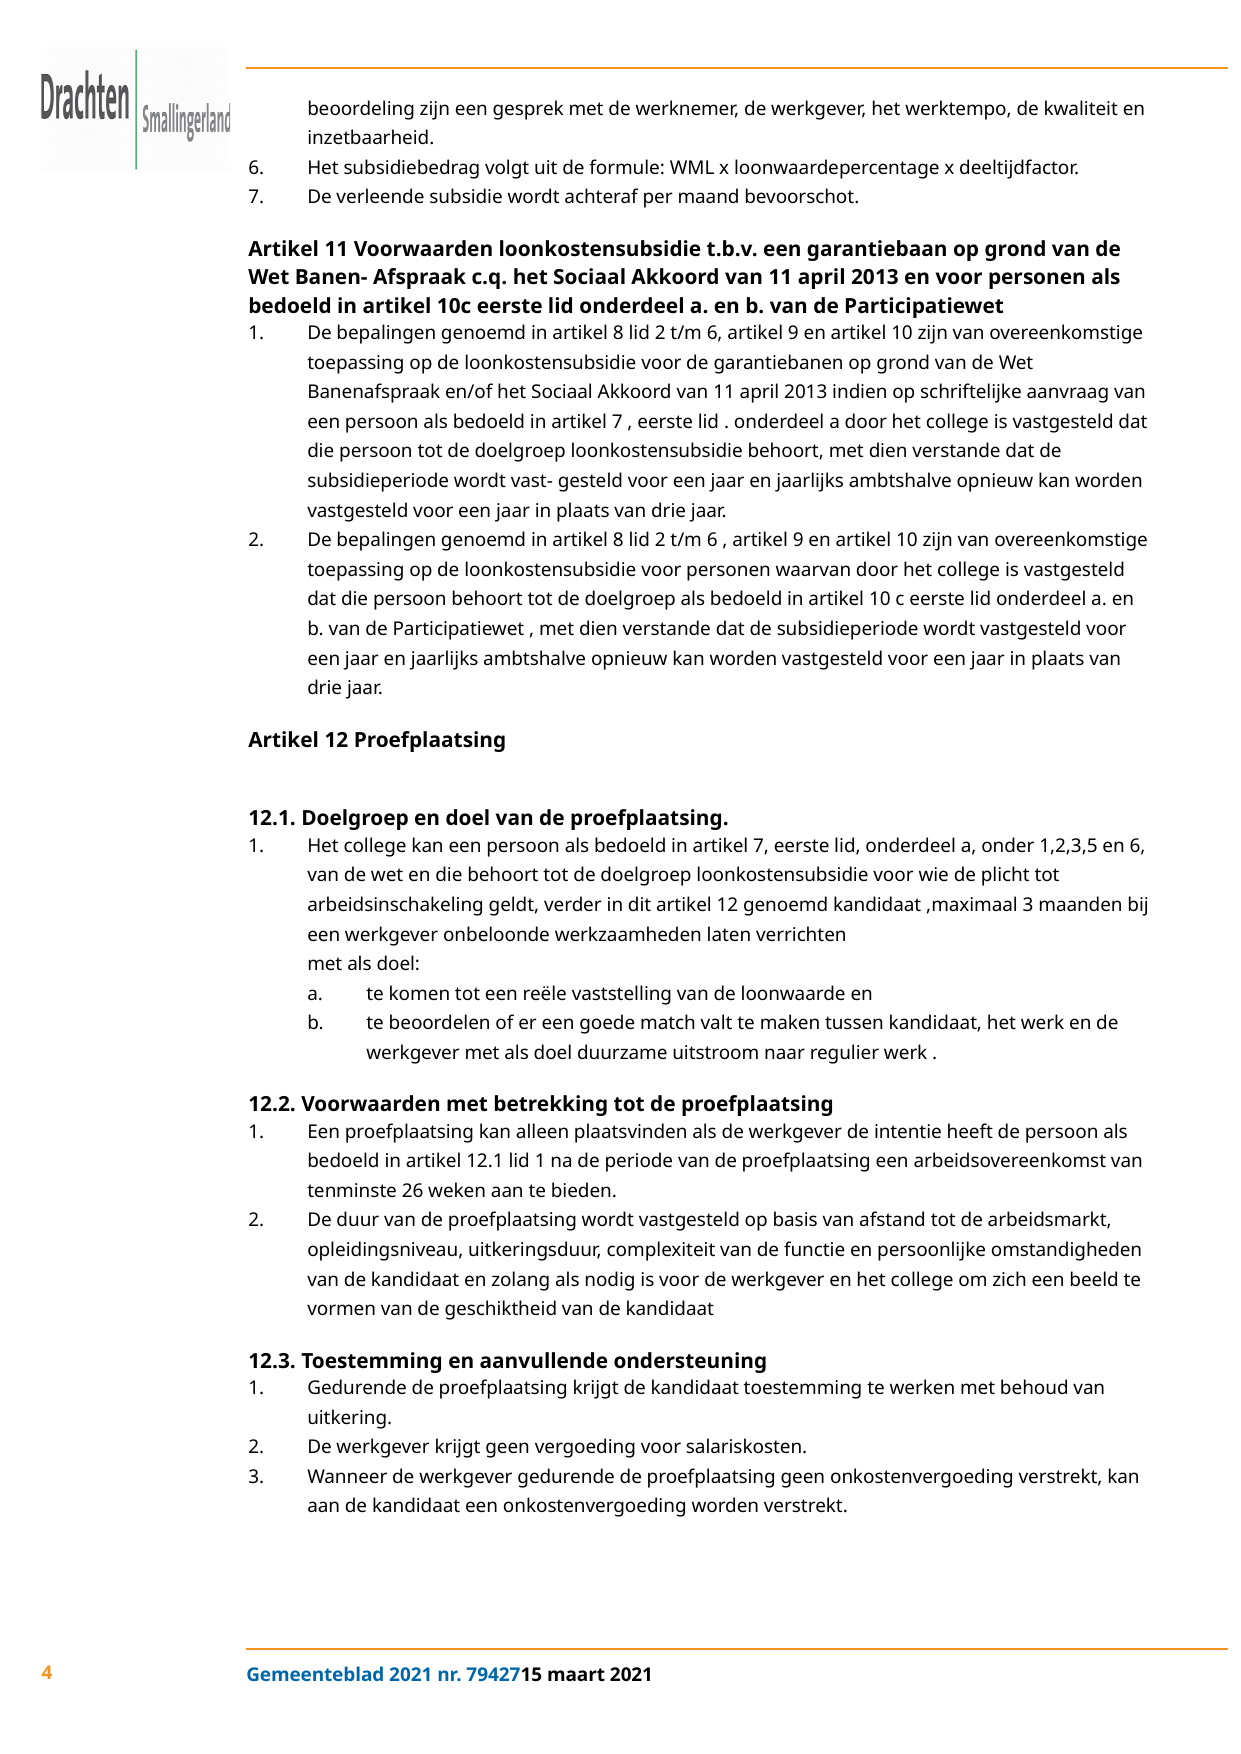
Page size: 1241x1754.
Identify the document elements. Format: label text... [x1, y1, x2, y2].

list te beoordelen of er een goede match valt te maken tussen kandidaat, het werk en de werkgever met als doel duurzame uitstroom naar regulier werk . [307, 1009, 1152, 1065]
picture [41, 47, 231, 172]
text Artikel 12 Proefplaatsing [248, 725, 1152, 753]
list De werkgever krijgt geen vergoeding voor salariskosten. [248, 1433, 1152, 1459]
list De bepalingen genoemd in artikel 8 lid 2 t/m 6 , artikel 9 en artikel 10 zijn van overeenkomstige toepassing op de loonkostensubsidie voor personen waarvan door het college is vastgesteld dat die persoon behoort tot de doelgroep als bedoeld in artikel 10 c eerste lid onderdeel a. en b. van de Participatiewet , met dien verstande dat de subsidieperiode wordt vastgesteld voor een jaar en jaarlijks ambtshalve opnieuw kan worden vastgesteld voor een jaar in plaats van drie jaar. [248, 526, 1152, 700]
text 12.2. Voorwaarden met betrekking tot de proefplaatsing [248, 1089, 1152, 1118]
list Wanneer de werkgever gedurende de proefplaatsing geen onkostenvergoeding verstrekt, kan aan de kandidaat een onkostenvergoeding worden verstrekt. [248, 1463, 1152, 1518]
list De bepalingen genoemd in artikel 8 lid 2 t/m 6, artikel 9 en artikel 10 zijn van overeenkomstige toepassing op de loonkostensubsidie voor de garantiebanen op grond van de Wet Banenafspraak en/of het Sociaal Akkoord van 11 april 2013 indien op schriftelijke aanvraag van een persoon als bedoeld in artikel 7 , eerste lid . onderdeel a door het college is vastgesteld dat die persoon tot de doelgroep loonkostensubsidie behoort, met dien verstande dat de subsidieperiode wordt vast- gesteld voor een jaar en jaarlijks ambtshalve opnieuw kan worden vastgesteld voor een jaar in plaats van drie jaar. [248, 319, 1152, 522]
list Het college kan een persoon als bedoeld in artikel 7, eerste lid, onderdeel a, onder 1,2,3,5 en 6, van de wet en die behoort tot de doelgroep loonkostensubsidie voor wie de plicht tot arbeidsinschakeling geldt, verder in dit artikel 12 genoemd kandidaat ,maximaal 3 maanden bij een werkgever onbeloonde werkzaamheden laten verrichten [248, 832, 1152, 946]
list Een proefplaatsing kan alleen plaatsvinden als de werkgever de intentie heeft de persoon als bedoeld in artikel 12.1 lid 1 na de periode van de proefplaatsing een arbeidsovereenkomst van tenminste 26 weken aan te bieden. [248, 1118, 1152, 1203]
list De verleende subsidie wordt achteraf per maand bevoorschot. [248, 183, 1152, 209]
list met als doel: [248, 950, 1152, 976]
text 12.1. Doelgroep en doel van de proefplaatsing. [248, 803, 1152, 832]
list Het subsidiebedrag volgt uit de formule: WML x loonwaardepercentage x deeltijdfactor. [248, 154, 1152, 180]
text 12.3. Toestemming en aanvullende ondersteuning [248, 1346, 1152, 1374]
list Gedurende de proefplaatsing krijgt de kandidaat toestemming te werken met behoud van uitkering. [248, 1374, 1152, 1429]
text Artikel 11 Voorwaarden loonkostensubsidie t.b.v. een garantiebaan op grond van de Wet Banen- Afspraak c.q. het Sociaal Akkoord van 11 april 2013 en voor personen als bedoeld in artikel 10c eerste lid onderdeel a. en b. van de Participatiewet [248, 234, 1152, 319]
list De duur van de proefplaatsing wordt vastgesteld op basis van afstand tot de arbeidsmarkt, opleidingsniveau, uitkeringsduur, complexiteit van de functie en persoonlijke omstandigheden van de kandidaat en zolang als nodig is voor de werkgever en het college om zich een beeld te vormen van de geschiktheid van de kandidaat [248, 1207, 1152, 1321]
list te komen tot een reële vaststelling van de loonwaarde en [307, 980, 1152, 1006]
list beoordeling zijn een gesprek met de werknemer, de werkgever, het werktempo, de kwaliteit en inzetbaarheid. [248, 95, 1152, 150]
